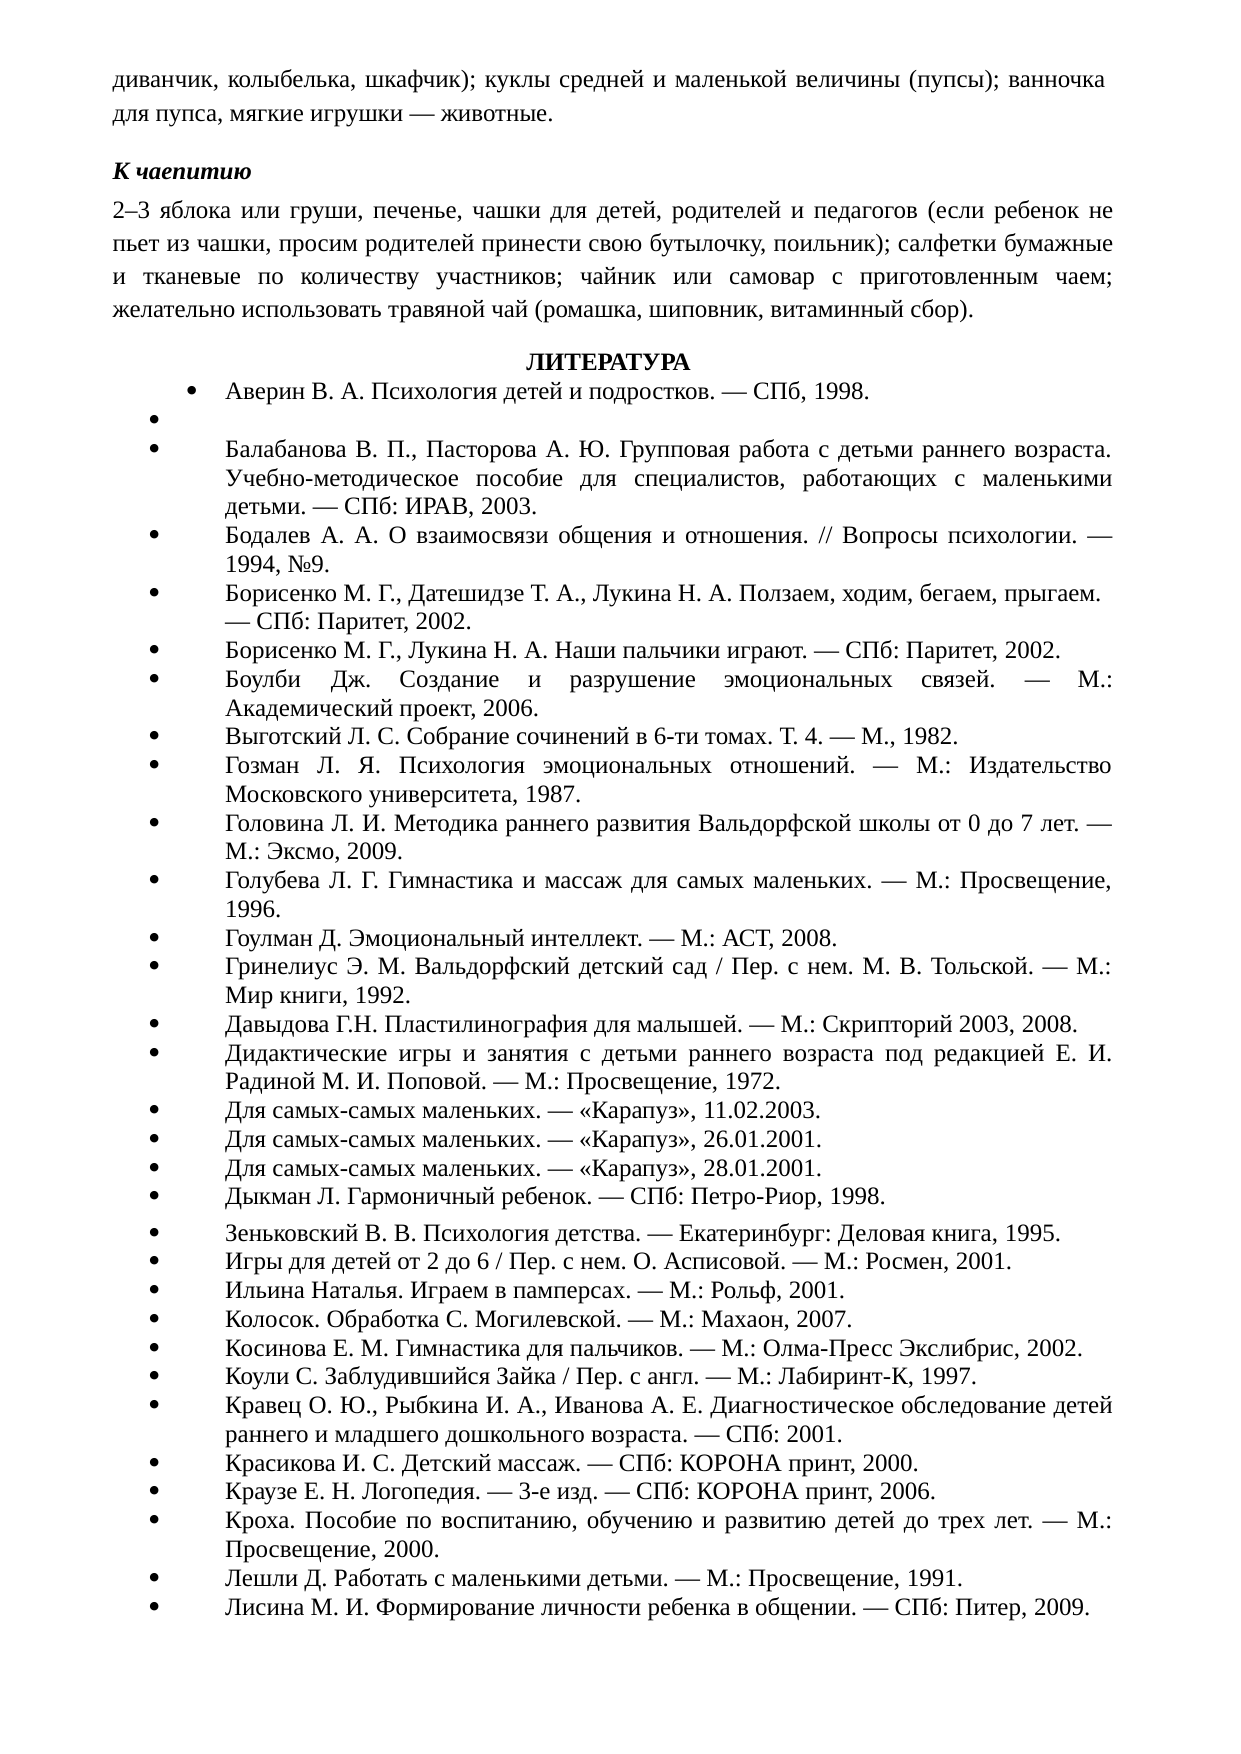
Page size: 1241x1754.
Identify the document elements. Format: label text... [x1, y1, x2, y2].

list Выготский Л. С. Собрание сочинений в 6-ти томах. Т. 4. — М., 1982. [150, 721, 1178, 750]
text диванчик, колыбелька, шкафчик); куклы средней и маленькой величины (пупсы); ванночка для пупса, мягкие игрушки — животные. [112, 64, 1106, 126]
list Боулби Дж. Создание и разрушение эмоциональных связей. — М.: Академический проект, 2006. [150, 664, 1113, 721]
list Колосок. Обработка С. Могилевской. — М.: Махаон, 2007. [150, 1304, 1178, 1333]
list Борисенко М. Г., Датешидзе Т. А., Лукина Н. А. Ползаем, ходим, бегаем, прыгаем. [150, 578, 1178, 606]
list Краузе Е. Н. Логопедия. — 3-е изд. — СПб: КОРОНА принт, 2006. [150, 1476, 1178, 1505]
list Головина Л. И. Методика раннего развития Вальдорфской школы от 0 до 7 лет. — М.: Эксмо, 2009. [150, 808, 1113, 865]
list Для самых-самых маленьких. — «Карапуз», 28.01.2001. [150, 1153, 1178, 1181]
subtitle ЛИТЕРАТУРА [526, 348, 1178, 377]
list Дыкман Л. Гармоничный ребенок. — СПб: Петро-Риор, 1998. [150, 1181, 1178, 1210]
list Аверин В. А. Психология детей и подростков. — СПб, 1998. [187, 377, 1178, 405]
list Красикова И. С. Детский массаж. — СПб: КОРОНА принт, 2000. [150, 1448, 1178, 1476]
list Гозман Л. Я. Психология эмоциональных отношений. — М.: Издательство Московского университета, 1987. [150, 750, 1113, 808]
list Для самых-самых маленьких. — «Карапуз», 26.01.2001. [150, 1124, 1178, 1153]
list Давыдова Г.Н. Пластилинография для малышей. — М.: Скрипторий 2003, 2008. [150, 1009, 1178, 1038]
list Балабанова В. П., Пасторова А. Ю. Групповая работа с детьми раннего возраста. Учебно-методическое пособие для специалистов, работающих с маленькими детьми. — СПб: ИРАВ, 2003. [150, 434, 1113, 520]
list Ильина Наталья. Играем в памперсах. — М.: Рольф, 2001. [150, 1275, 1178, 1304]
text 2–3 яблока или груши, печенье, чашки для детей, родителей и педагогов (если ребенок не пьет из чашки, просим родителей принести свою бутылочку, поильник); салфетки бумажные и тканевые по количеству участников; чайник или самовар с приготовленным чаем; желательно использовать травяной чай (ромашка, шиповник, витаминный сбор). [112, 195, 1114, 323]
list Игры для детей от 2 до 6 / Пер. с нем. О. Асписовой. — М.: Росмен, 2001. [150, 1246, 1178, 1275]
list Бодалев А. А. О взаимосвязи общения и отношения. // Вопросы психологии. — 1994, №9. [150, 520, 1113, 578]
list Кравец О. Ю., Рыбкина И. А., Иванова А. Е. Диагностическое обследование детей раннего и младшего дошкольного возраста. — СПб: 2001. [150, 1390, 1114, 1448]
list Борисенко М. Г., Лукина Н. А. Наши пальчики играют. — СПб: Паритет, 2002. [150, 635, 1178, 664]
list Косинова Е. М. Гимнастика для пальчиков. — М.: Олма-Пресс Экслибрис, 2002. [150, 1333, 1178, 1361]
list Гринелиус Э. М. Вальдорфский детский сад / Пер. с нем. М. В. Тольской. — М.: Мир книги, 1992. [150, 951, 1113, 1009]
list Лешли Д. Работать с маленькими детьми. — М.: Просвещение, 1991. [150, 1563, 1178, 1592]
list Гоулман Д. Эмоциональный интеллект. — М.: АСТ, 2008. [150, 923, 1178, 951]
text — СПб: Паритет, 2002. [225, 606, 1178, 635]
list Дидактические игры и занятия с детьми раннего возраста под редакцией Е. И. Радиной М. И. Поповой. — М.: Просвещение, 1972. [150, 1038, 1113, 1095]
list Для самых-самых маленьких. — «Карапуз», 11.02.2003. [150, 1095, 1178, 1124]
list Коули С. Заблудившийся Зайка / Пер. с англ. — М.: Лабиринт-К, 1997. [150, 1361, 1178, 1390]
list Лисина М. И. Формирование личности ребенка в общении. — СПб: Питер, 2009. [150, 1592, 1178, 1620]
subtitle К чаепитию [112, 156, 1178, 185]
list Зеньковский В. В. Психология детства. — Екатеринбург: Деловая книга, 1995. [150, 1218, 1178, 1246]
list Кроха. Пособие по воспитанию, обучению и развитию детей до трех лет. — М.: Просвещение, 2000. [150, 1505, 1113, 1563]
list Голубева Л. Г. Гимнастика и массаж для самых маленьких. — М.: Просвещение, 1996. [150, 865, 1113, 923]
